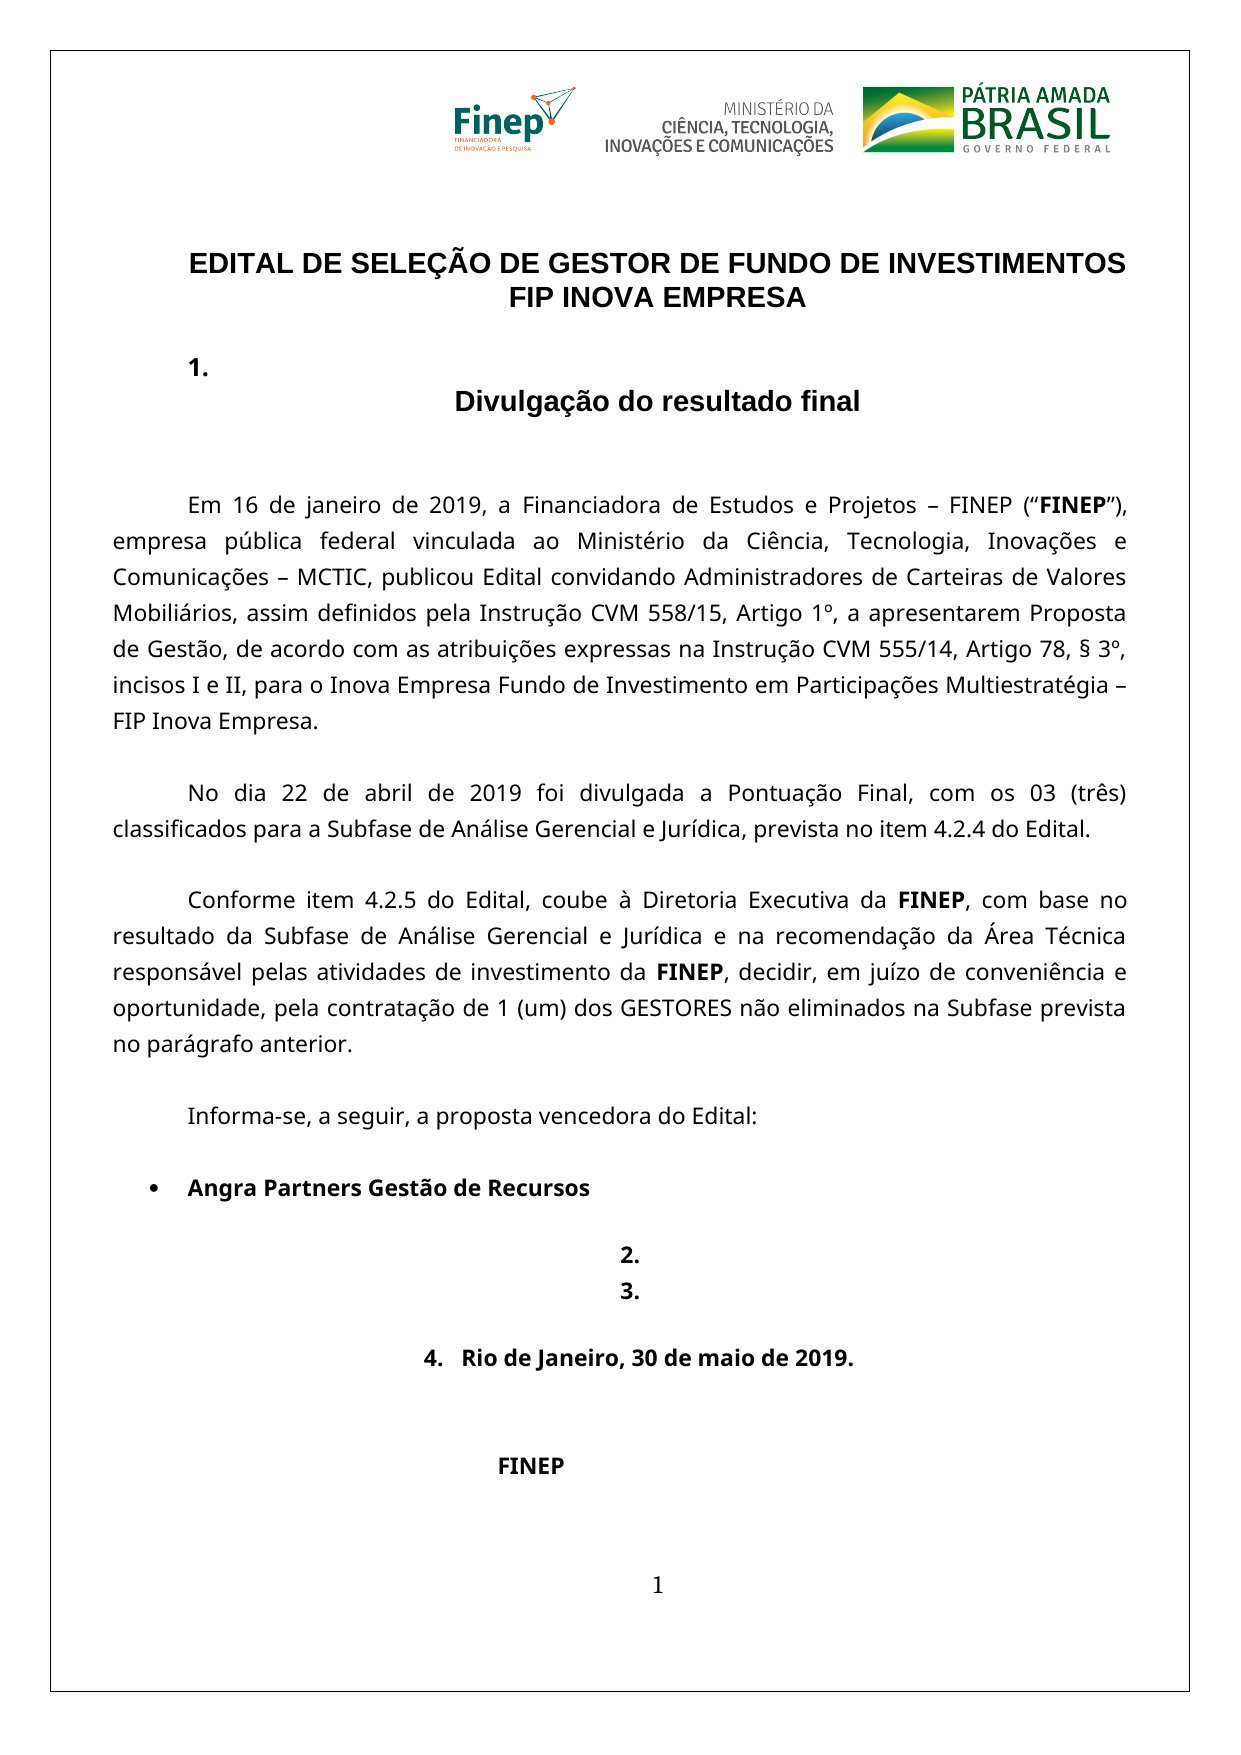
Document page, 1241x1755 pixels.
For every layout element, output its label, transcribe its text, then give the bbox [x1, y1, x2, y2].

text FIP INOVA EMPRESA [112, 280, 1128, 314]
text EDITAL DE SELEÇÃO DE GESTOR DE FUNDO DE INVESTIMENTOS [112, 247, 1128, 280]
text Em 16 de janeiro de 2019, a Financiadora de Estudos e Projetos – FINEP (“FINEP”), empresa pública federal vinculada ao Ministério da Ciência, Tecnologia, Inovações e Comunicações – MCTIC, publicou Edital convidando Administradores de Carteiras de Valores Mobiliários, assim definidos pela Instrução CVM 558/15, Artigo 1º, a apresentarem Proposta de Gestão, de acordo com as atribuições expressas na Instrução CVM 555/14, Artigo 78, § 3º, incisos I e II, para o Inova Empresa Fundo de Investimento em Participações Multiestratégia – FIP Inova Empresa. [112, 489, 1128, 736]
text Divulgação do resultado final [112, 384, 1128, 417]
text No dia 22 de abril de 2019 foi divulgada a Pontuação Final, com os 03 (três) classificados para a Subfase de Análise Gerencial e Jurídica, prevista no item 4.2.4 do Edital. [112, 777, 1128, 844]
text FINEP [112, 1450, 1128, 1481]
subtitle Rio de Janeiro, 30 de maio de 2019. [150, 1342, 1128, 1373]
list Angra Partners Gestão de Recursos [150, 1172, 1128, 1203]
text Informa-se, a seguir, a proposta vencedora do Edital: [112, 1100, 1128, 1131]
text Conforme item 4.2.5 do Edital, coube à Diretoria Executiva da FINEP, com base no resultado da Subfase de Análise Gerencial e Jurídica e na recomendação da Área Técnica responsável pelas atividades de investimento da FINEP, decidir, em juízo de conveniência e oportunidade, pela contratação de 1 (um) dos GESTORES não eliminados na Subfase prevista no parágrafo anterior. [112, 884, 1128, 1059]
